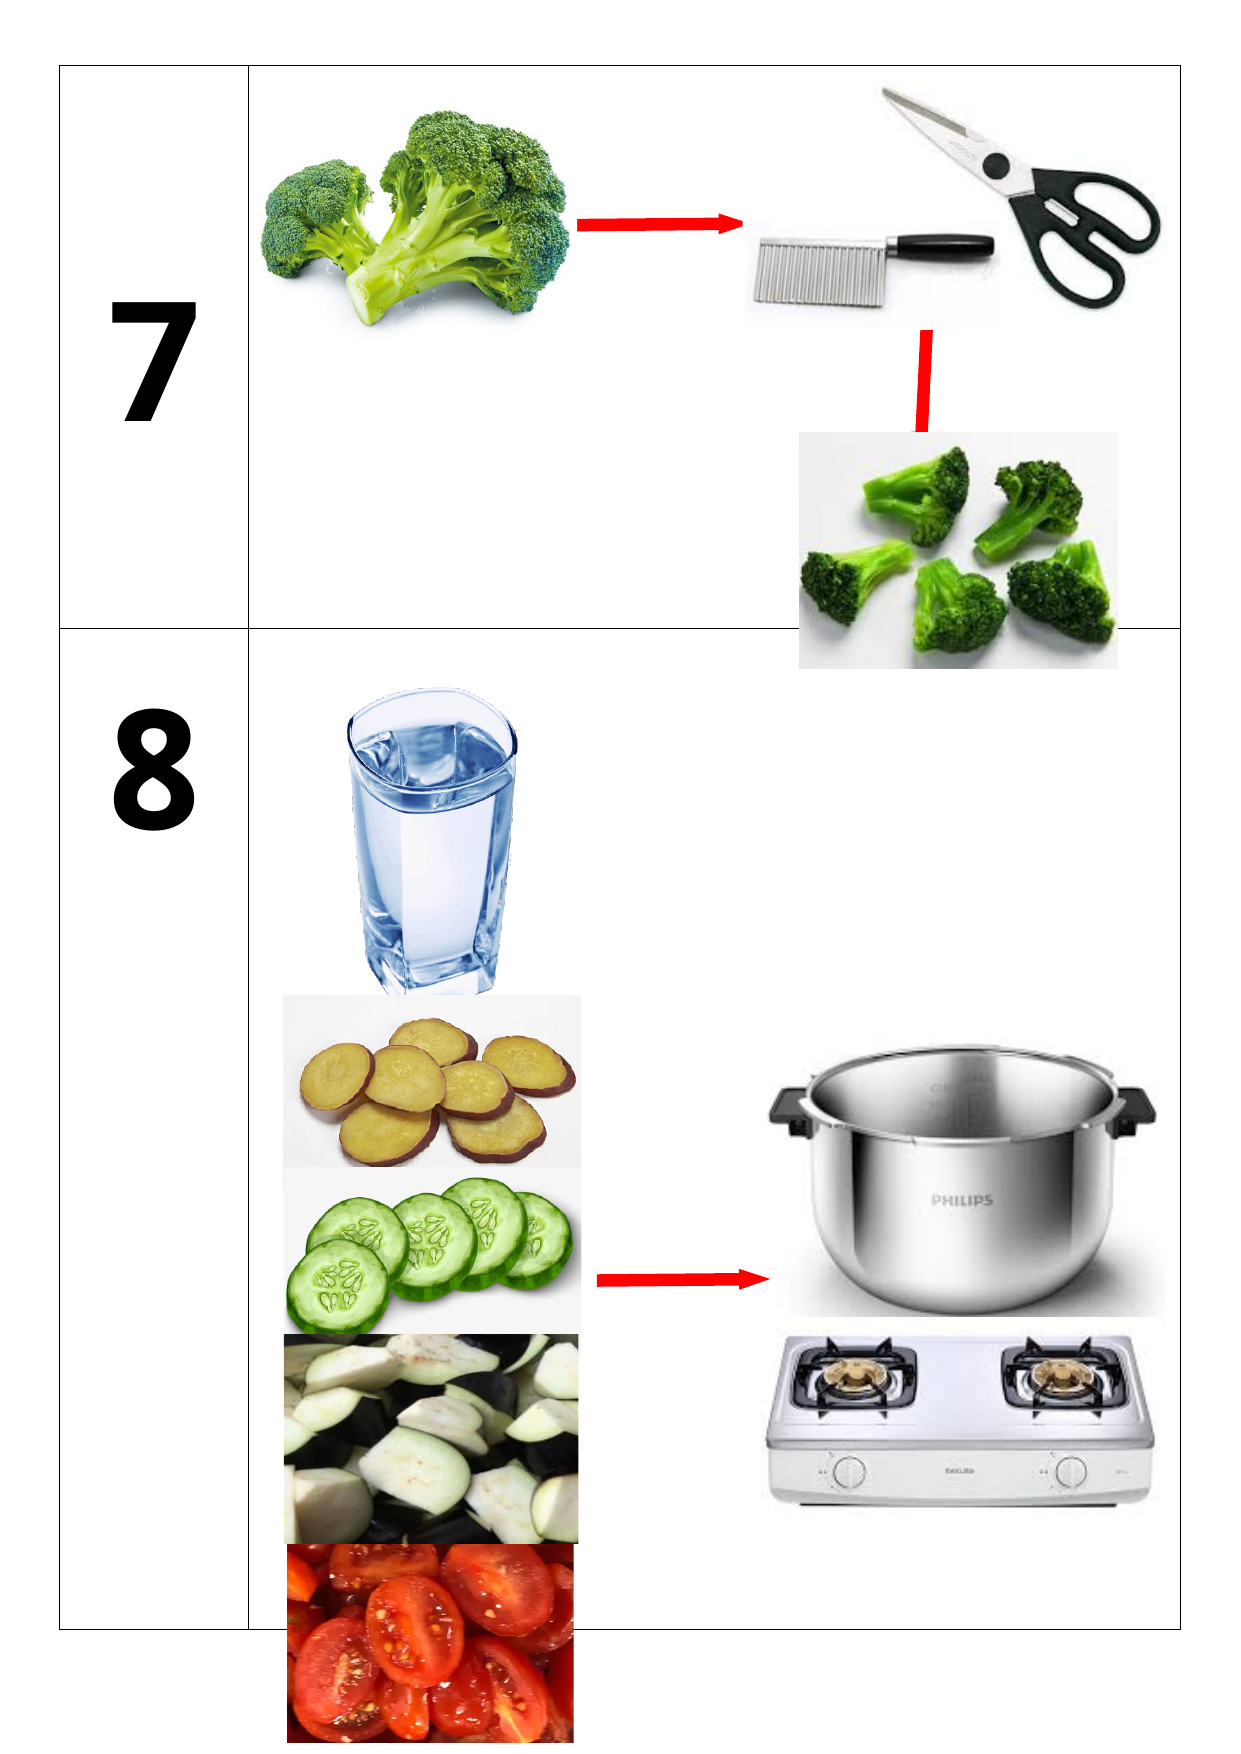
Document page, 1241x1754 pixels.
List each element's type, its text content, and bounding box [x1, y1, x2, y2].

table_cell [249, 66, 1180, 628]
table_cell 7 [60, 66, 248, 628]
table_cell 8 [60, 629, 248, 1629]
table_cell [249, 227, 920, 628]
table_cell [249, 629, 1180, 1629]
